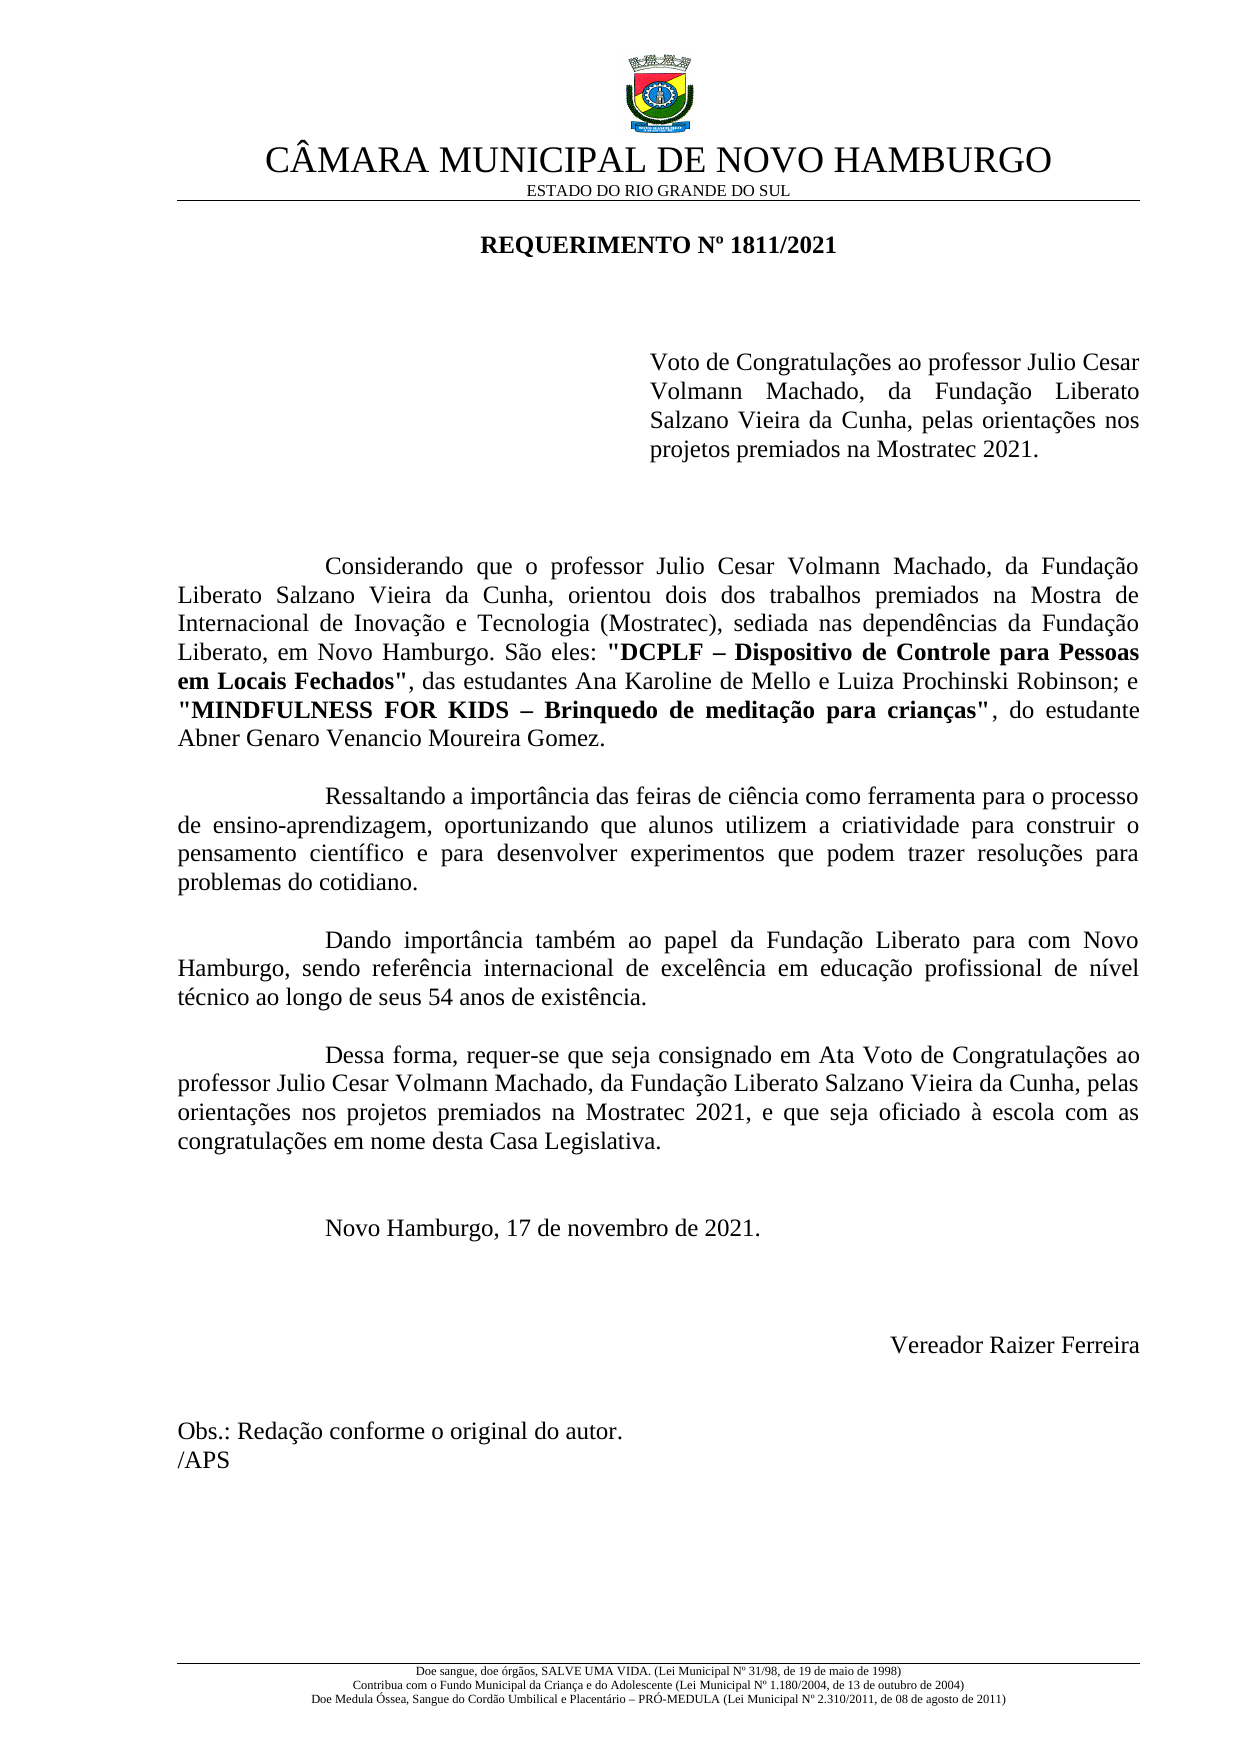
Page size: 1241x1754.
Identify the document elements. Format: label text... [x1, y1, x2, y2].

text Ressaltando a importância das feiras de ciência como ferramenta para o processo de ensino-aprendizagem, oportunizando que alunos utilizem a criatividade para construir o pensamento científico e para desenvolver experimentos que podem trazer resoluções para problemas do cotidiano. [177, 781, 1140, 896]
text /APS [177, 1445, 1140, 1474]
text Obs.: Redação conforme o original do autor. [177, 1416, 1140, 1445]
text Dessa forma, requer-se que seja consignado em Ata Voto de Congratulações ao professor Julio Cesar Volmann Machado, da Fundação Liberato Salzano Vieira da Cunha, pelas orientações nos projetos premiados na Mostratec 2021, e que seja oficiado à escola com as congratulações em nome desta Casa Legislativa. [177, 1040, 1140, 1155]
text REQUERIMENTO Nº 1811/2021 [177, 230, 1140, 259]
text Voto de Congratulações ao professor Julio Cesar Volmann Machado, da Fundação Liberato Salzano Vieira da Cunha, pelas orientações nos projetos premiados na Mostratec 2021. [649, 347, 1140, 462]
picture [620, 48, 697, 137]
text Vereador Raizer Ferreira [649, 1330, 1140, 1359]
text Novo Hamburgo, 17 de novembro de 2021. [177, 1213, 1140, 1242]
text Considerando que o professor Julio Cesar Volmann Machado, da Fundação Liberato Salzano Vieira da Cunha, orientou dois dos trabalhos premiados na Mostra de Internacional de Inovação e Tecnologia (Mostratec), sediada nas dependências da Fundação Liberato, em Novo Hamburgo. São eles: "DCPLF – Dispositivo de Controle para Pessoas em Locais Fechados", das estudantes Ana Karoline de Mello e Luiza Prochinski Robinson; e "MINDFULNESS FOR KIDS – Brinquedo de meditação para crianças", do estudante Abner Genaro Venancio Moureira Gomez. [177, 551, 1140, 752]
text Dando importância também ao papel da Fundação Liberato para com Novo Hamburgo, sendo referência internacional de excelência em educação profissional de nível técnico ao longo de seus 54 anos de existência. [177, 925, 1140, 1011]
